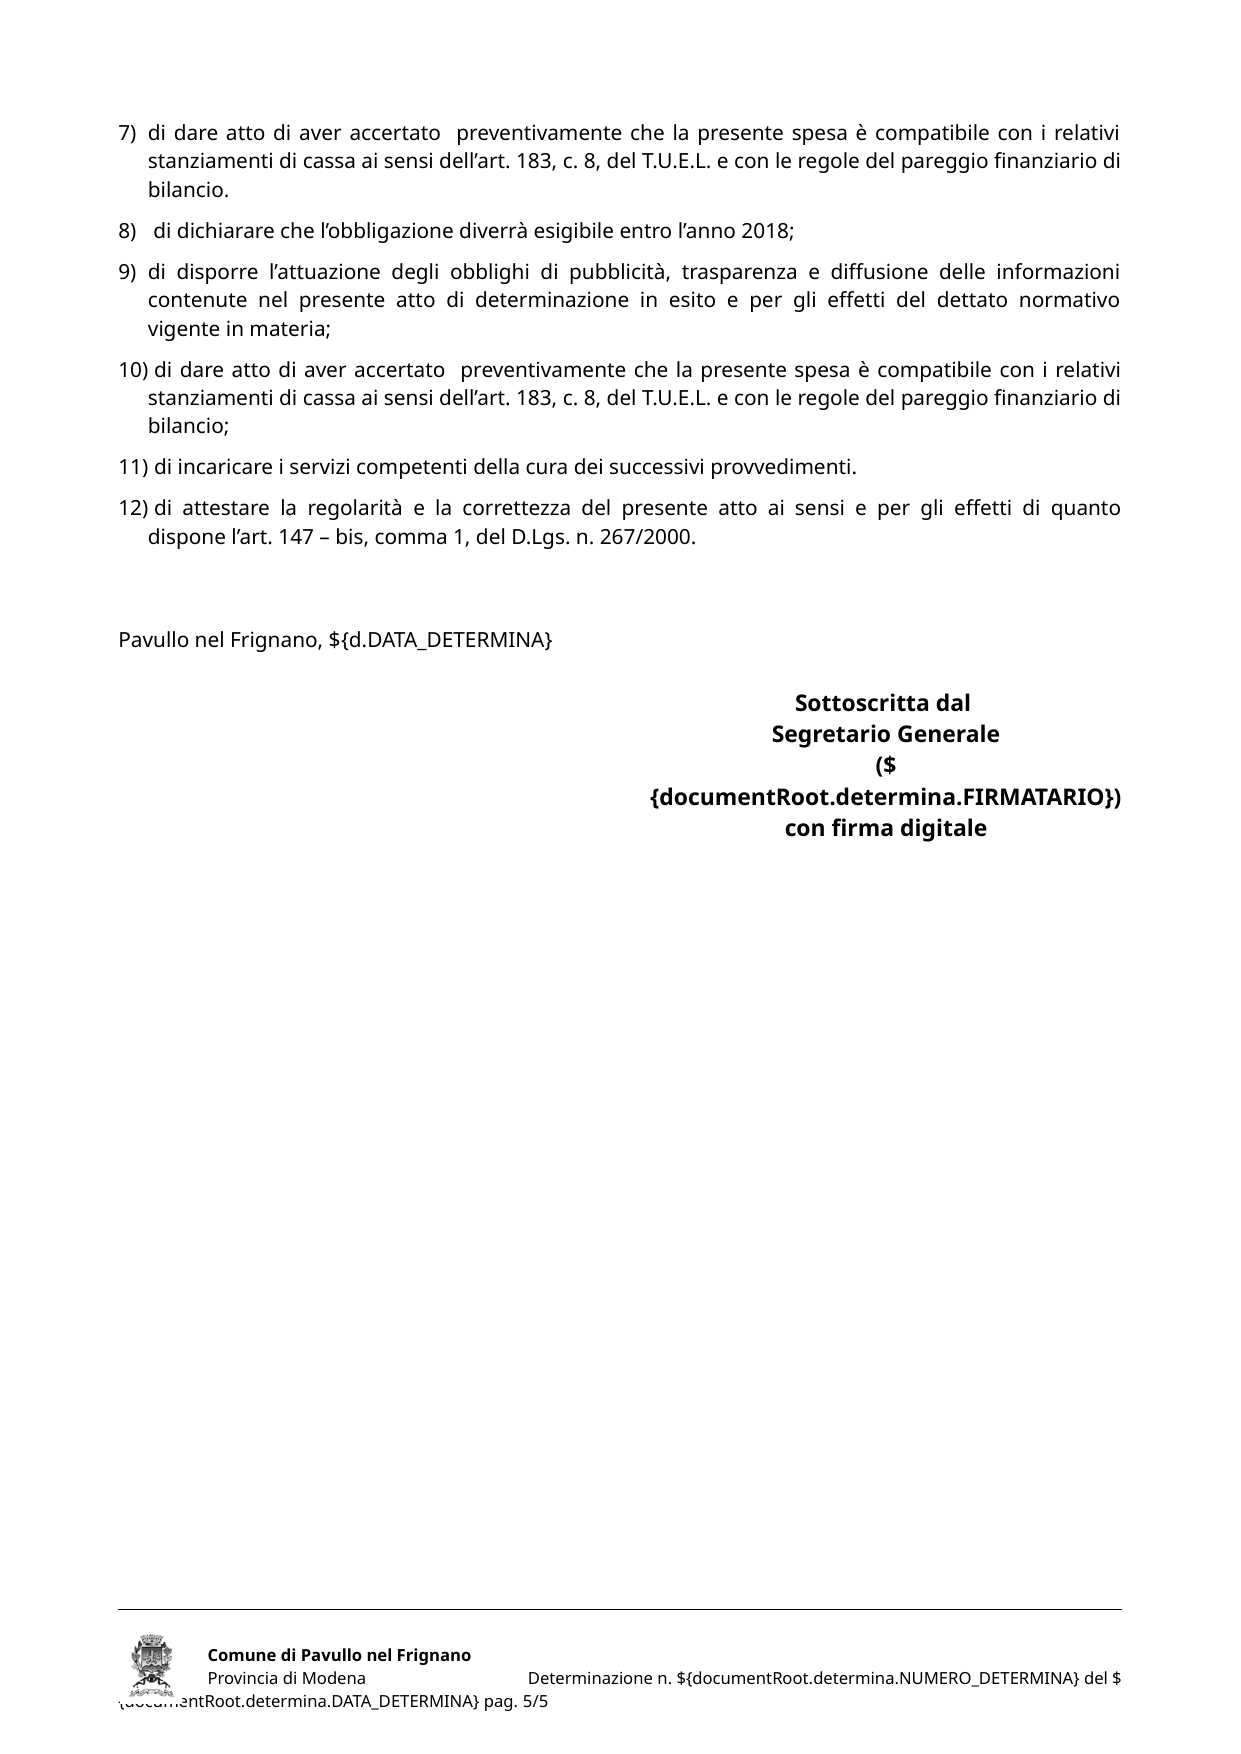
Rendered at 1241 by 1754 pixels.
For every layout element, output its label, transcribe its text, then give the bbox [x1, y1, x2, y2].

text (${documentRoot.determina.FIRMATARIO}) [649, 749, 1122, 812]
text con firma digitale [649, 812, 1122, 843]
list di dichiarare che l’obbligazione diverrà esigibile entro l’anno 2018; [118, 216, 1122, 244]
list di dare atto di aver accertato preventivamente che la presente spesa è compatibile con i relativi stanziamenti di cassa ai sensi dell’art. 183, c. 8, del T.U.E.L. e con le regole del pareggio finanziario di bilancio. [118, 118, 1122, 203]
list di disporre l’attuazione degli obblighi di pubblicità, trasparenza e diffusione delle informazioni contenute nel presente atto di determinazione in esito e per gli effetti del dettato normativo vigente in materia; [118, 257, 1122, 342]
text Sottoscritta dal [649, 687, 1122, 718]
list di incaricare i servizi competenti della cura dei successivi provvedimenti. [118, 452, 1122, 481]
picture [120, 1631, 183, 1704]
list di dare atto di aver accertato preventivamente che la presente spesa è compatibile con i relativi stanziamenti di cassa ai sensi dell’art. 183, c. 8, del T.U.E.L. e con le regole del pareggio finanziario di bilancio; [118, 355, 1122, 440]
text Pavullo nel Frignano, ${d.DATA_DETERMINA} [118, 625, 1122, 653]
text Segretario Generale [649, 718, 1122, 749]
list di attestare la regolarità e la correttezza del presente atto ai sensi e per gli effetti di quanto dispone l’art. 147 – bis, comma 1, del D.Lgs. n. 267/2000. [118, 493, 1122, 550]
